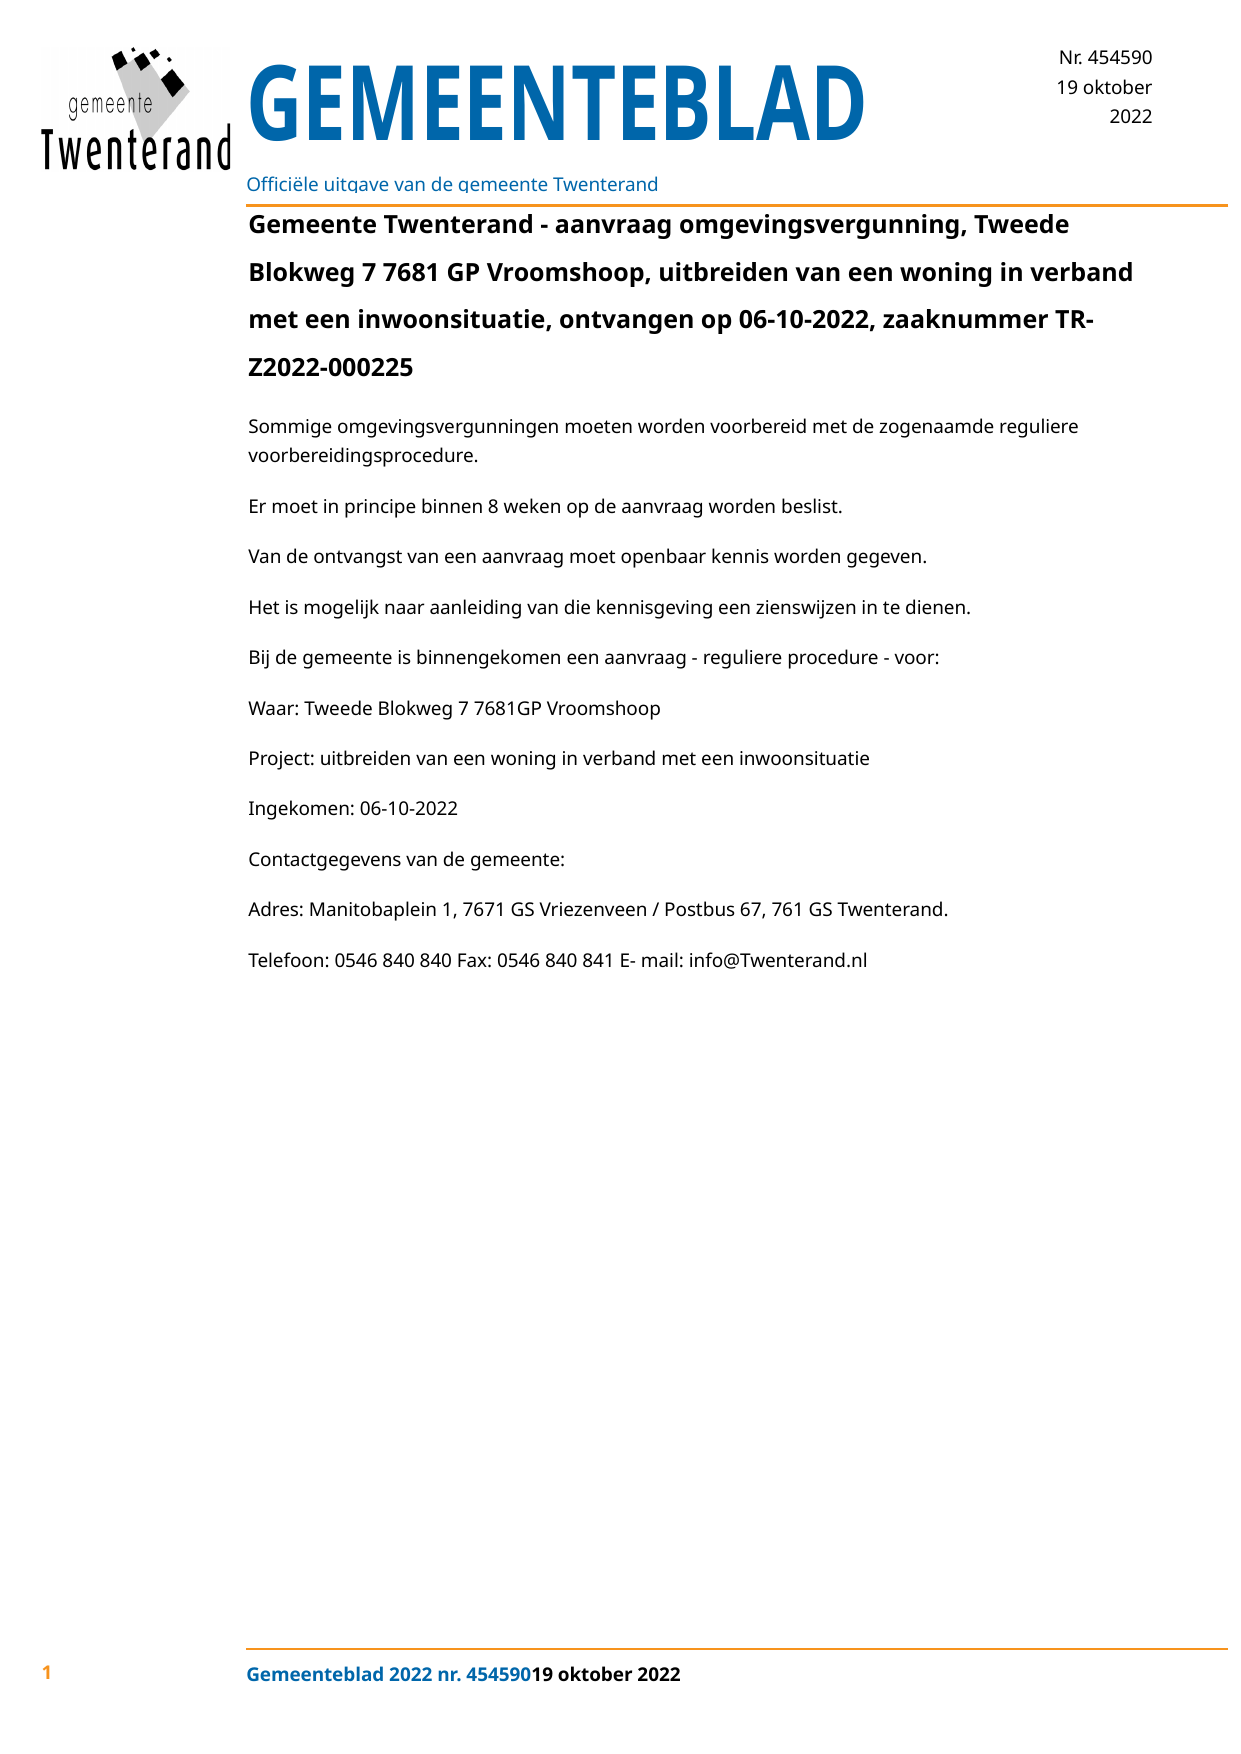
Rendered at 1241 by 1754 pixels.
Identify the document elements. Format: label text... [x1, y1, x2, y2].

text Waar: Tweede Blokweg 7 7681GP Vroomshoop [248, 695, 1152, 721]
text Sommige omgevingsvergunningen moeten worden voorbereid met de zogenaamde reguliere voorbereidingsprocedure. [248, 413, 1152, 468]
text Bij de gemeente is binnengekomen een aanvraag - reguliere procedure - voor: [248, 644, 1152, 670]
picture [41, 47, 231, 172]
text Gemeente Twenterand - aanvraag omgevingsvergunning, Tweede Blokweg 7 7681 GP Vroomshoop, uitbreiden van een woning in verband met een inwoonsituatie, ontvangen op 06-10-2022, zaaknummer TR-Z2022-000225 [248, 207, 1152, 384]
text Van de ontvangst van een aanvraag moet openbaar kennis worden gegeven. [248, 543, 1152, 569]
text Ingekomen: 06-10-2022 [248, 796, 1152, 821]
text Telefoon: 0546 840 840 Fax: 0546 840 841 E- mail: info@Twenterand.nl [248, 947, 1152, 973]
text Contactgegevens van de gemeente: [248, 846, 1152, 872]
text Adres: Manitobaplein 1, 7671 GS Vriezenveen / Postbus 67, 761 GS Twenterand. [248, 896, 1152, 922]
text Het is mogelijk naar aanleiding van die kennisgeving een zienswijzen in te dienen. [248, 594, 1152, 620]
text Er moet in principe binnen 8 weken op de aanvraag worden beslist. [248, 493, 1152, 519]
text Project: uitbreiden van een woning in verband met een inwoonsituatie [248, 745, 1152, 771]
